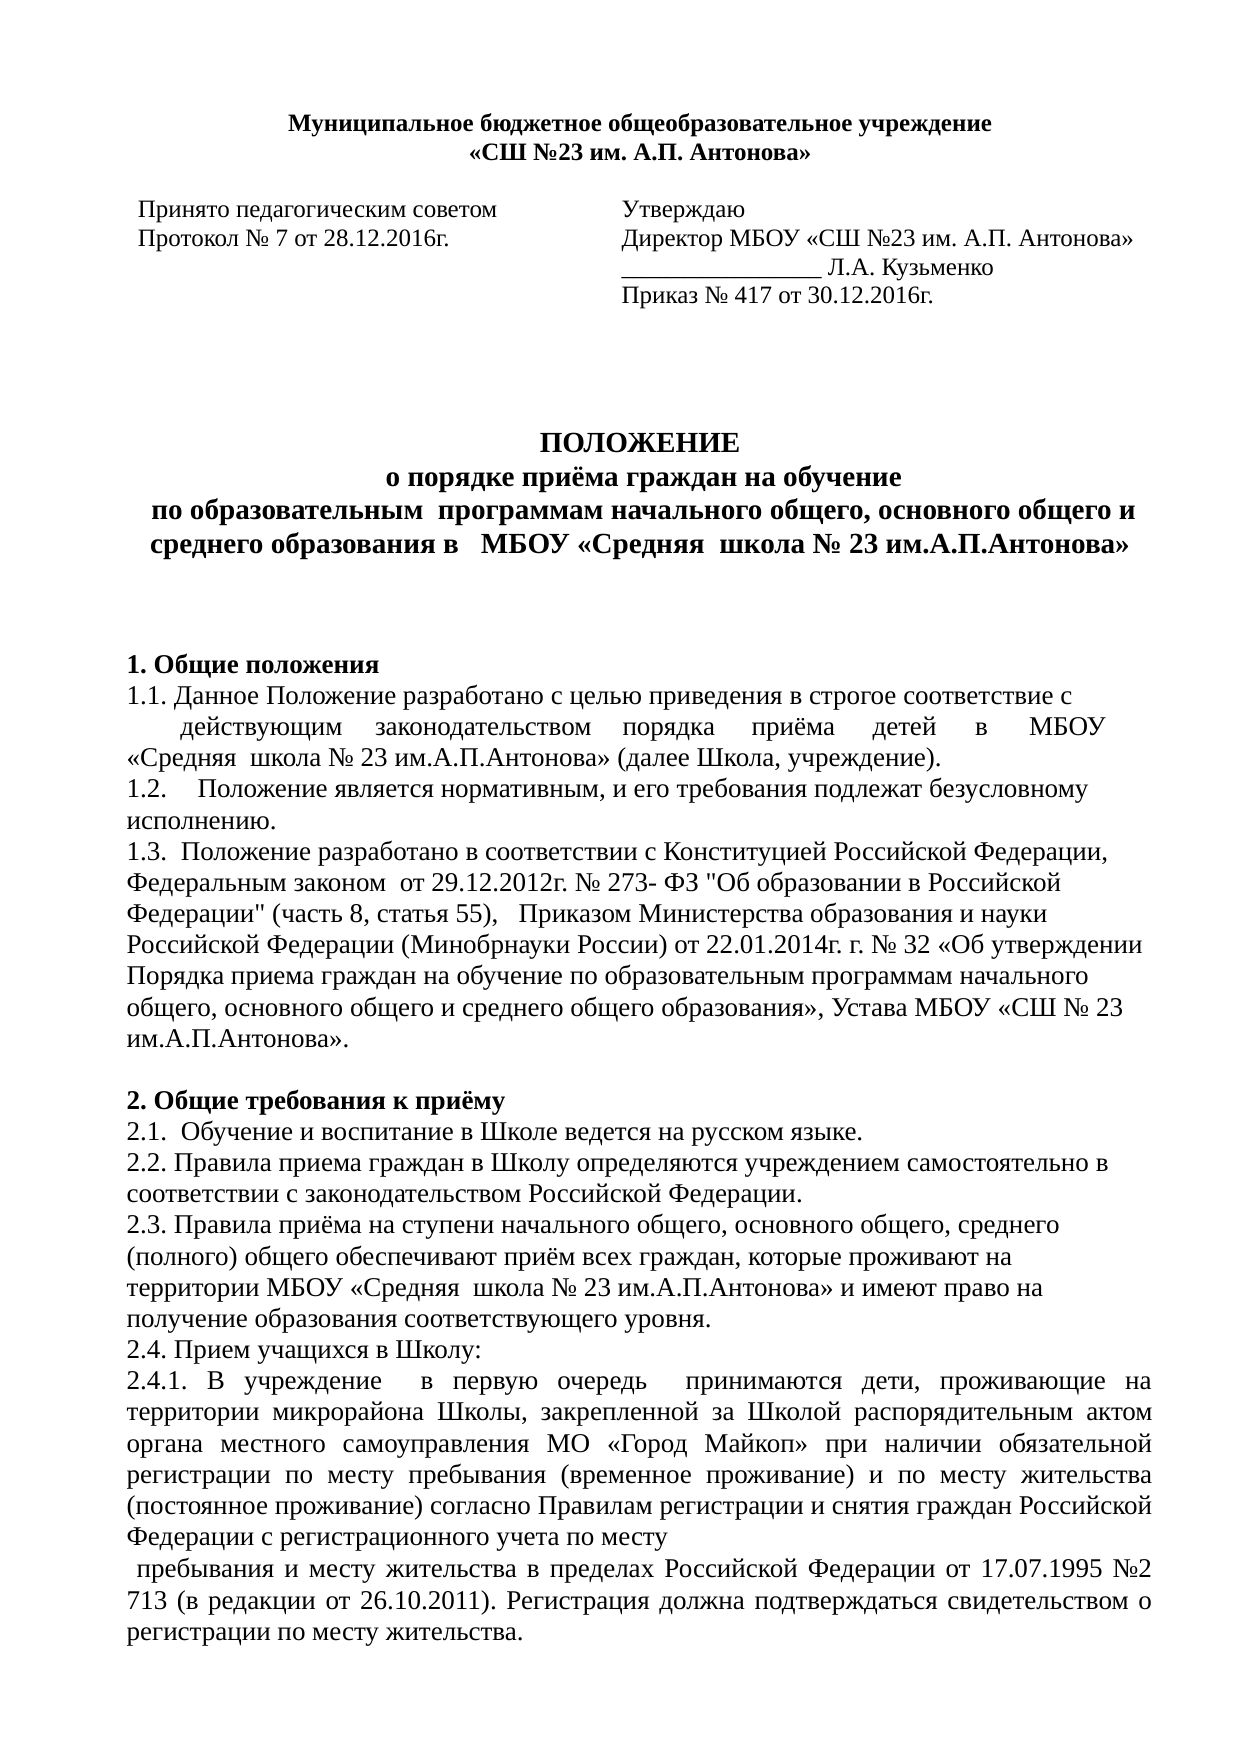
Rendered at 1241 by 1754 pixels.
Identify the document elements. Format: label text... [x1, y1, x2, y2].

text 1. Общие положения [126, 648, 1153, 679]
text действующим законодательством порядка приёма детей в МБОУ [126, 710, 1153, 741]
text о порядке приёма граждан на обучение [126, 459, 1153, 492]
text «Средняя школа № 23 им.А.П.Антонова» (далее Школа, учреждение). [126, 741, 1153, 773]
text по образовательным программам начального общего, основного общего и среднего образования в МБОУ «Средняя школа № 23 им.А.П.Антонова» [126, 492, 1153, 559]
text 1.3. Положение разработано в соответствии с Конституцией Российской Федерации, Федеральным законом от 29.12.2012г. № 273- ФЗ "Об образовании в Российской Федерации" (часть 8, статья 55), Приказом Министерства образования и науки Российской Федерации (Минобрнауки России) от 22.01.2014г. г. № 32 «Об утверждении Порядка приема граждан на обучение по образовательным программам начального общего, основного общего и среднего общего образования», Устава МБОУ «СШ № 23 им.А.П.Антонова». [126, 835, 1153, 1053]
text 1.1. Данное Положение разработано с целью приведения в строгое соответствие с [126, 679, 1153, 710]
text 2.3. Правила приёма на ступени начального общего, основного общего, среднего (полного) общего обеспечивают приём всех граждан, которые проживают на территории МБОУ «Средняя школа № 23 им.А.П.Антонова» и имеют право на получение образования соответствующего уровня. [126, 1209, 1153, 1333]
text «СШ №23 им. А.П. Антонова» [126, 137, 1153, 165]
text 1.2. Положение является нормативным, и его требования подлежат безусловному исполнению. [126, 773, 1153, 835]
text пребывания и месту жительства в пределах Российской Федерации от 17.07.1995 №2 713 (в редакции от 26.10.2011). Регистрация должна подтверждаться свидетельством о регистрации по месту жительства. [126, 1551, 1153, 1647]
text 2.4. Прием учащихся в Школу: [126, 1333, 1153, 1364]
text 2. Общие требования к приёму [126, 1084, 1153, 1115]
table_header Утверждаю Директор МБОУ «СШ №23 им. А.П. Антонова» ________________ Л.А. Кузьменко Приказ № 417 от 30.12.2016г. [610, 194, 1153, 363]
text 2.1. Обучение и воспитание в Школе ведется на русском языке. [126, 1115, 1153, 1146]
text 2.2. Правила приема граждан в Школу определяются учреждением самостоятельно в соответствии с законодательством Российской Федерации. [126, 1146, 1153, 1209]
text 2.4.1. В учреждение в первую очередь принимаются дети, проживающие на территории микрорайона Школы, закрепленной за Школой распорядительным актом органа местного самоуправления МО «Город Майкоп» при наличии обязательной регистрации по месту пребывания (временное проживание) и по месту жительства (постоянное проживание) согласно Правилам регистрации и снятия граждан Российской Федерации с регистрационного учета по месту [126, 1364, 1153, 1551]
table_header Принято педагогическим советом Протокол № 7 от 28.12.2016г. [126, 194, 610, 363]
text Муниципальное бюджетное общеобразовательное учреждение [126, 108, 1153, 137]
text ПОЛОЖЕНИЕ [126, 425, 1153, 459]
